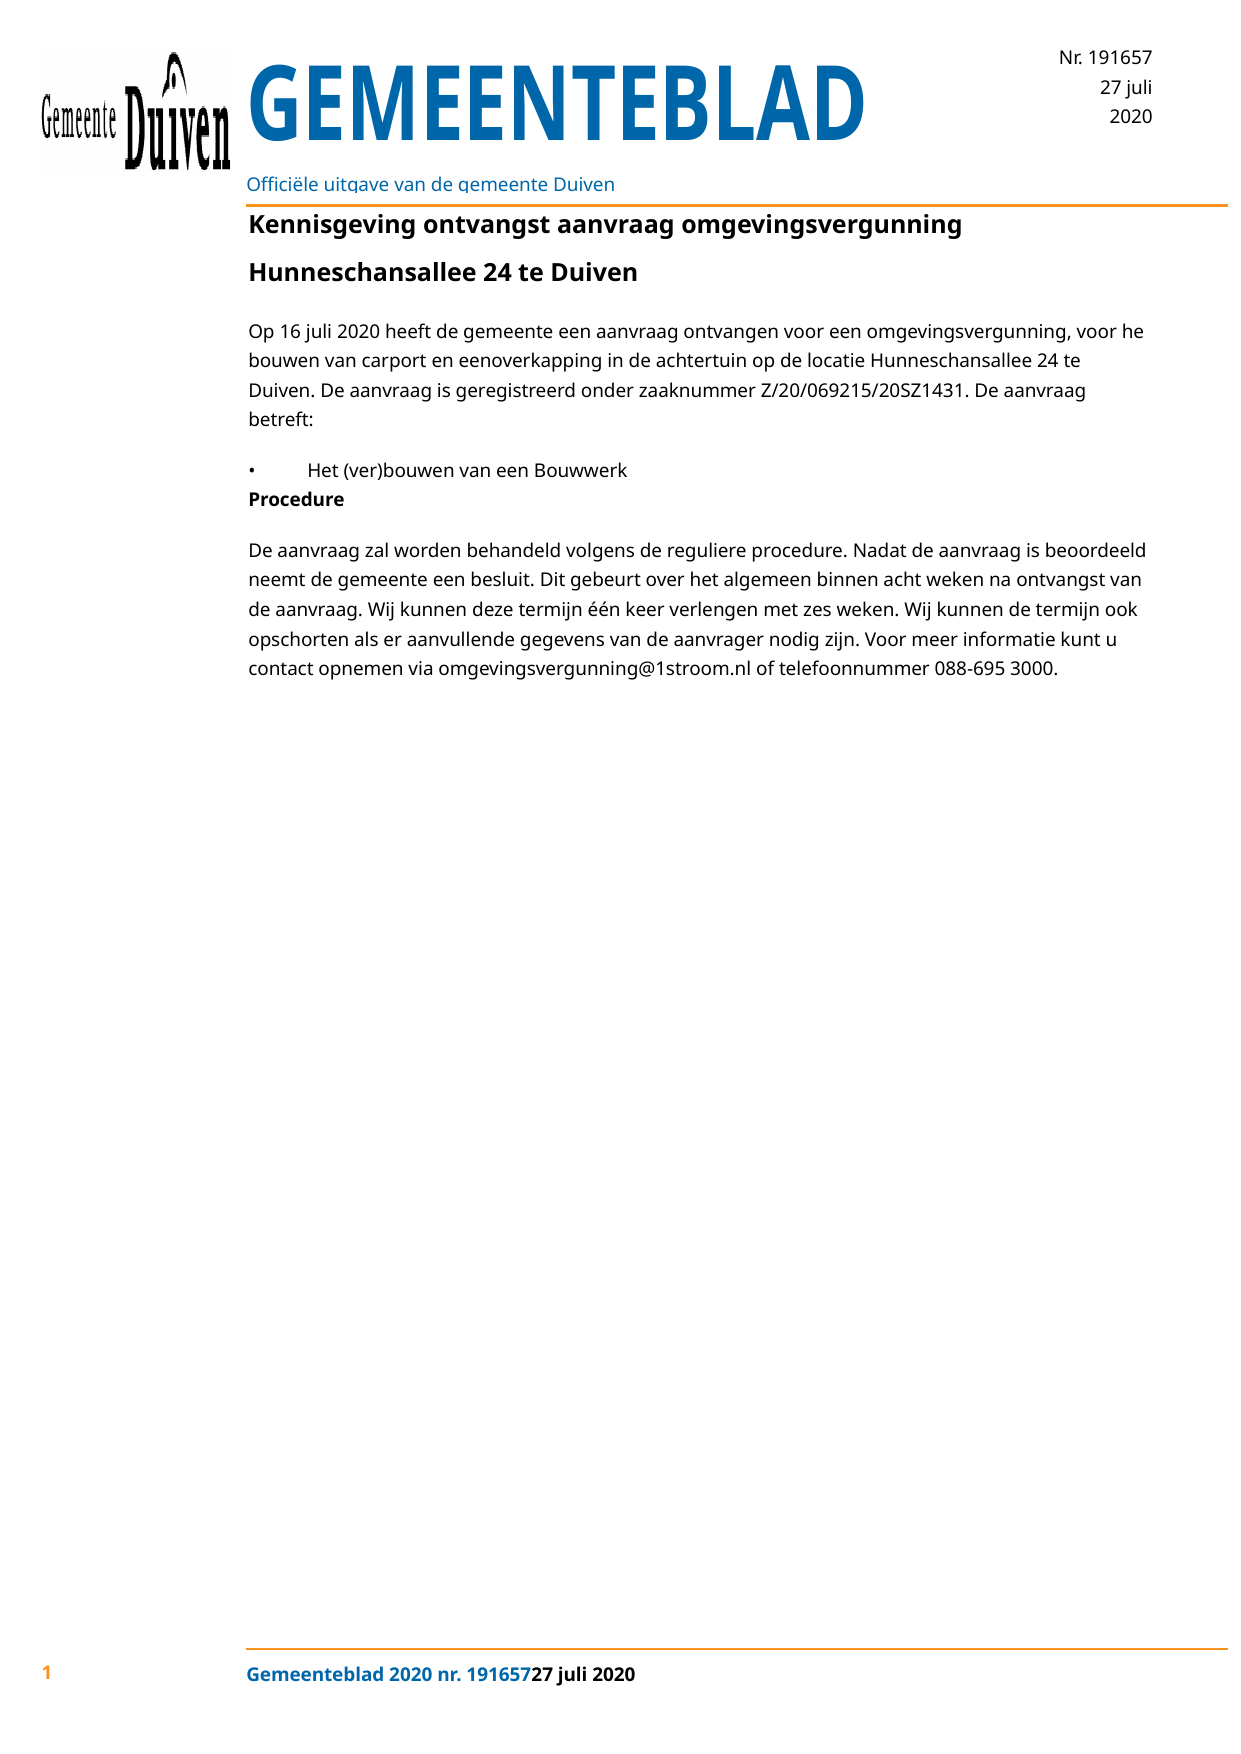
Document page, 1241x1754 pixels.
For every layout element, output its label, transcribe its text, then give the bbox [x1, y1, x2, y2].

text Kennisgeving ontvangst aanvraag omgevingsvergunning Hunneschansallee 24 te Duiven [248, 207, 1152, 288]
list Het (ver)bouwen van een Bouwwerk [248, 457, 1152, 483]
text Op 16 juli 2020 heeft de gemeente een aanvraag ontvangen voor een omgevingsvergunning, voor he bouwen van carport en eenoverkapping in de achtertuin op de locatie Hunneschansallee 24 te Duiven. De aanvraag is geregistreerd onder zaaknummer Z/20/069215/20SZ1431. De aanvraag betreft: [248, 318, 1152, 432]
text Procedure [248, 487, 1152, 512]
picture [41, 47, 231, 172]
text De aanvraag zal worden behandeld volgens de reguliere procedure. Nadat de aanvraag is beoordeeld neemt de gemeente een besluit. Dit gebeurt over het algemeen binnen acht weken na ontvangst van de aanvraag. Wij kunnen deze termijn één keer verlengen met zes weken. Wij kunnen de termijn ook opschorten als er aanvullende gegevens van de aanvrager nodig zijn. Voor meer informatie kunt u contact opnemen via omgevingsvergunning@1stroom.nl of telefoonnummer 088-695 3000. [248, 537, 1152, 681]
